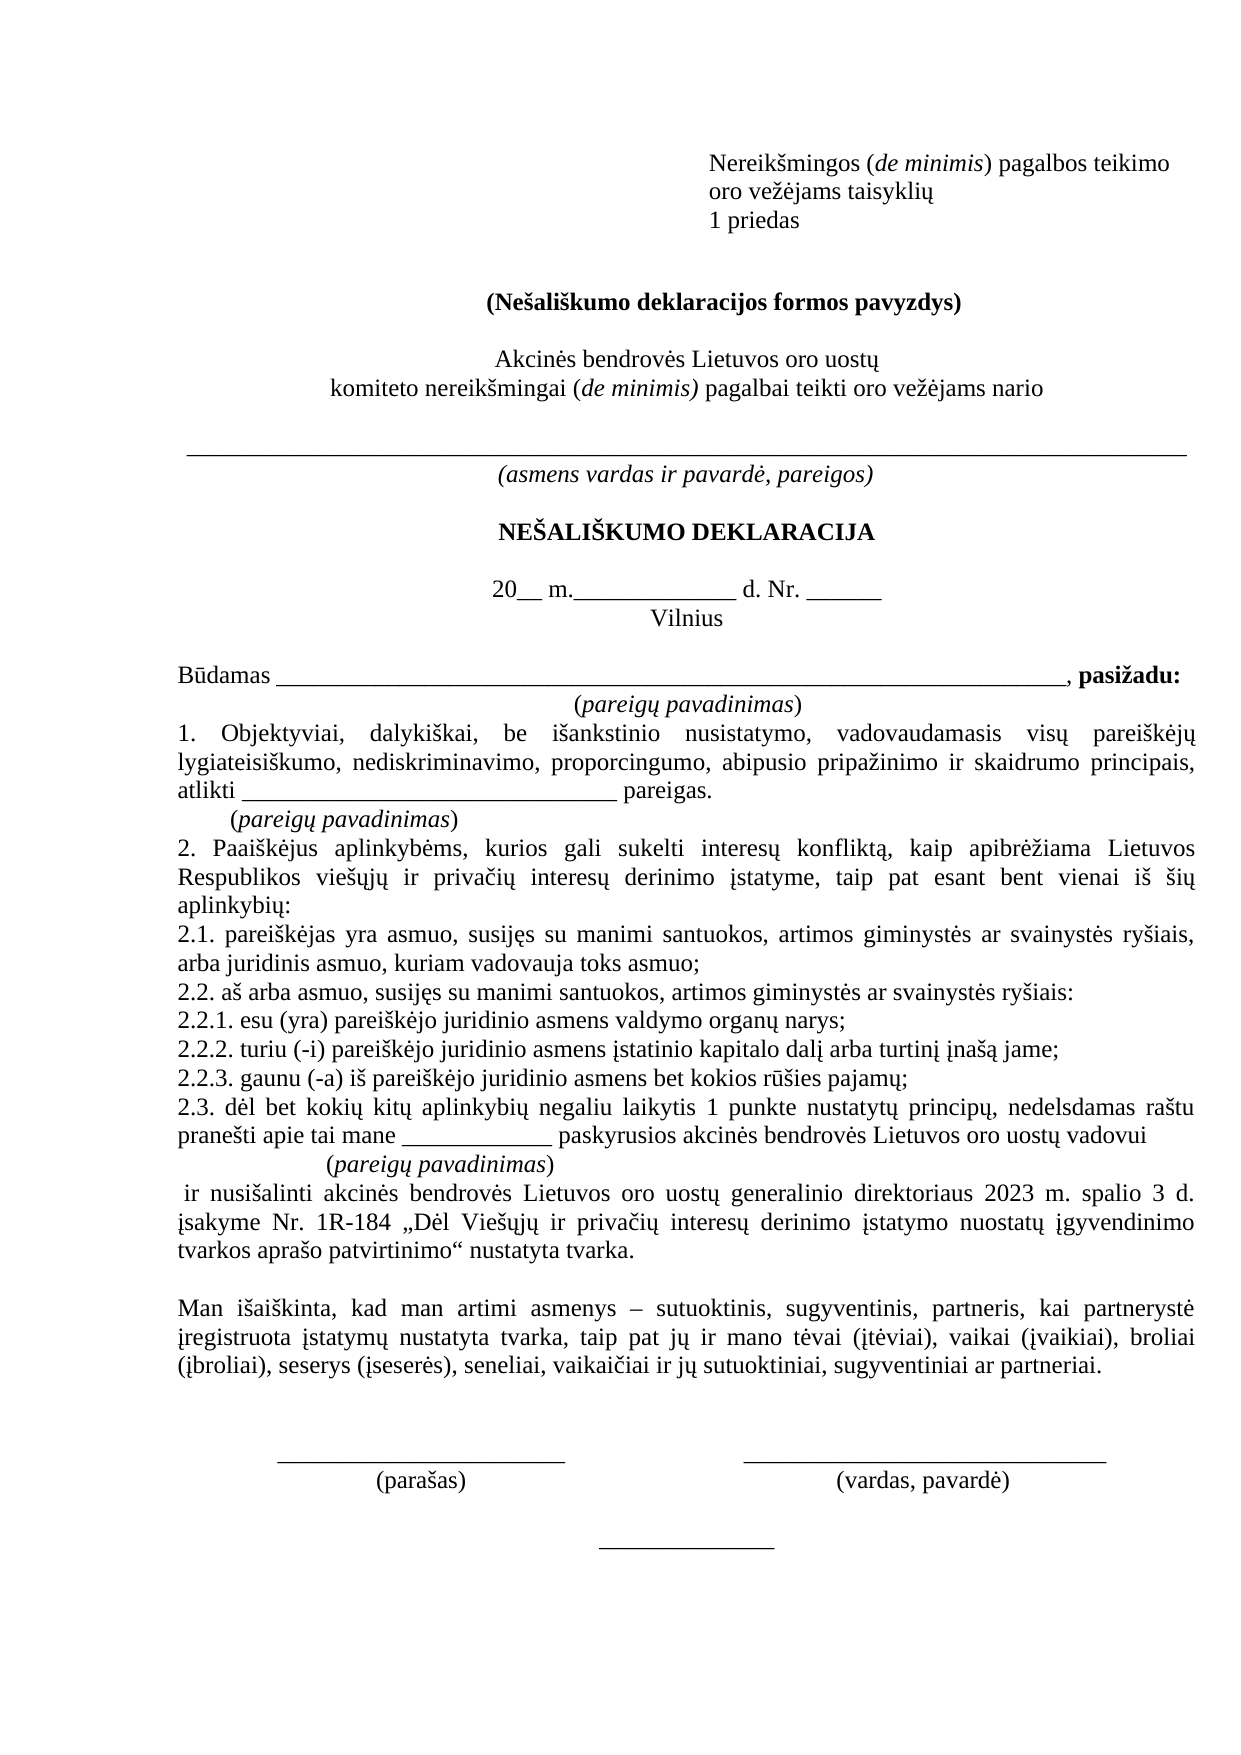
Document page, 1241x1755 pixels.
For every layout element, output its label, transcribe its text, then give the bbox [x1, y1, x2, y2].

text 2.3. dėl bet kokių kitų aplinkybių negaliu laikytis 1 punkte nustatytų principų, nedelsdamas raštu pranešti apie tai mane ____________ paskyrusios akcinės bendrovės Lietuvos oro uostų vadovui [177, 1092, 1196, 1149]
text (pareigų pavadinimas) [177, 1149, 1196, 1178]
text 20__ m._____________ d. Nr. ______ [177, 574, 1196, 603]
text 1. Objektyviai, dalykiškai, be išankstinio nusistatymo, vadovaudamasis visų pareiškėjų lygiateisiškumo, nediskriminavimo, proporcingumo, abipusio pripažinimo ir skaidrumo principais, atlikti ______________________________ pareigas. [177, 718, 1196, 804]
text (asmens vardas ir pavardė, pareigos) [177, 459, 1196, 488]
text NEŠALIŠKUMO DEKLARACIJA [177, 517, 1196, 545]
text oro vežėjams taisyklių [709, 176, 1196, 205]
text 2.2.2. turiu (-i) pareiškėjo juridinio asmens įstatinio kapitalo dalį arba turtinį įnašą jame; [177, 1034, 1196, 1063]
text 2.2.1. esu (yra) pareiškėjo juridinio asmens valdymo organų narys; [177, 1005, 1196, 1034]
text Vilnius [177, 603, 1196, 632]
table_header _______________________ (parašas) [177, 1437, 664, 1494]
text komiteto nereikšmingai (de minimis) pagalbai teikti oro vežėjams nario [177, 373, 1196, 402]
text 2. Paaiškėjus aplinkybėms, kurios gali sukelti interesų konfliktą, kaip apibrėžiama Lietuvos Respublikos viešųjų ir privačių interesų derinimo įstatyme, taip pat esant bent vienai iš šių aplinkybių: [177, 833, 1196, 919]
text 2.1. pareiškėjas yra asmuo, susijęs su manimi santuokos, artimos giminystės ar svainystės ryšiais, arba juridinis asmuo, kuriam vadovauja toks asmuo; [177, 919, 1196, 977]
text Man išaiškinta, kad man artimi asmenys – sutuoktinis, sugyventinis, partneris, kai partnerystė įregistruota įstatymų nustatyta tvarka, taip pat jų ir mano tėvai (įtėviai), vaikai (įvaikiai), broliai (įbroliai), seserys (įseserės), seneliai, vaikaičiai ir jų sutuoktiniai, sugyventiniai ar partneriai. [177, 1293, 1196, 1379]
table_header _____________________________ (vardas, pavardė) [665, 1437, 1181, 1494]
text ir nusišalinti akcinės bendrovės Lietuvos oro uostų generalinio direktoriaus 2023 m. spalio 3 d. įsakyme Nr. 1R-184 „Dėl Viešųjų ir privačių interesų derinimo įstatymo nuostatų įgyvendinimo tvarkos aprašo patvirtinimo“ nustatyta tvarka. [177, 1178, 1196, 1264]
text Akcinės bendrovės Lietuvos oro uostų [177, 344, 1196, 373]
text 2.2. aš arba asmuo, susijęs su manimi santuokos, artimos giminystės ar svainystės ryšiais: [177, 977, 1196, 1005]
text (Nešališkumo deklaracijos formos pavyzdys) [177, 287, 1196, 315]
text ________________________________________________________________________________ [177, 430, 1196, 459]
text 2.2.3. gaunu (-a) iš pareiškėjo juridinio asmens bet kokios rūšies pajamų; [177, 1063, 1196, 1092]
text Nereikšmingos (de minimis) pagalbos teikimo [709, 148, 1196, 176]
text Būdamas , pasižadu: [177, 660, 1196, 689]
text 1 priedas [709, 205, 1196, 234]
text (pareigų pavadinimas) [177, 689, 1196, 718]
text (pareigų pavadinimas) [177, 804, 1196, 833]
text ______________ [177, 1523, 1196, 1552]
